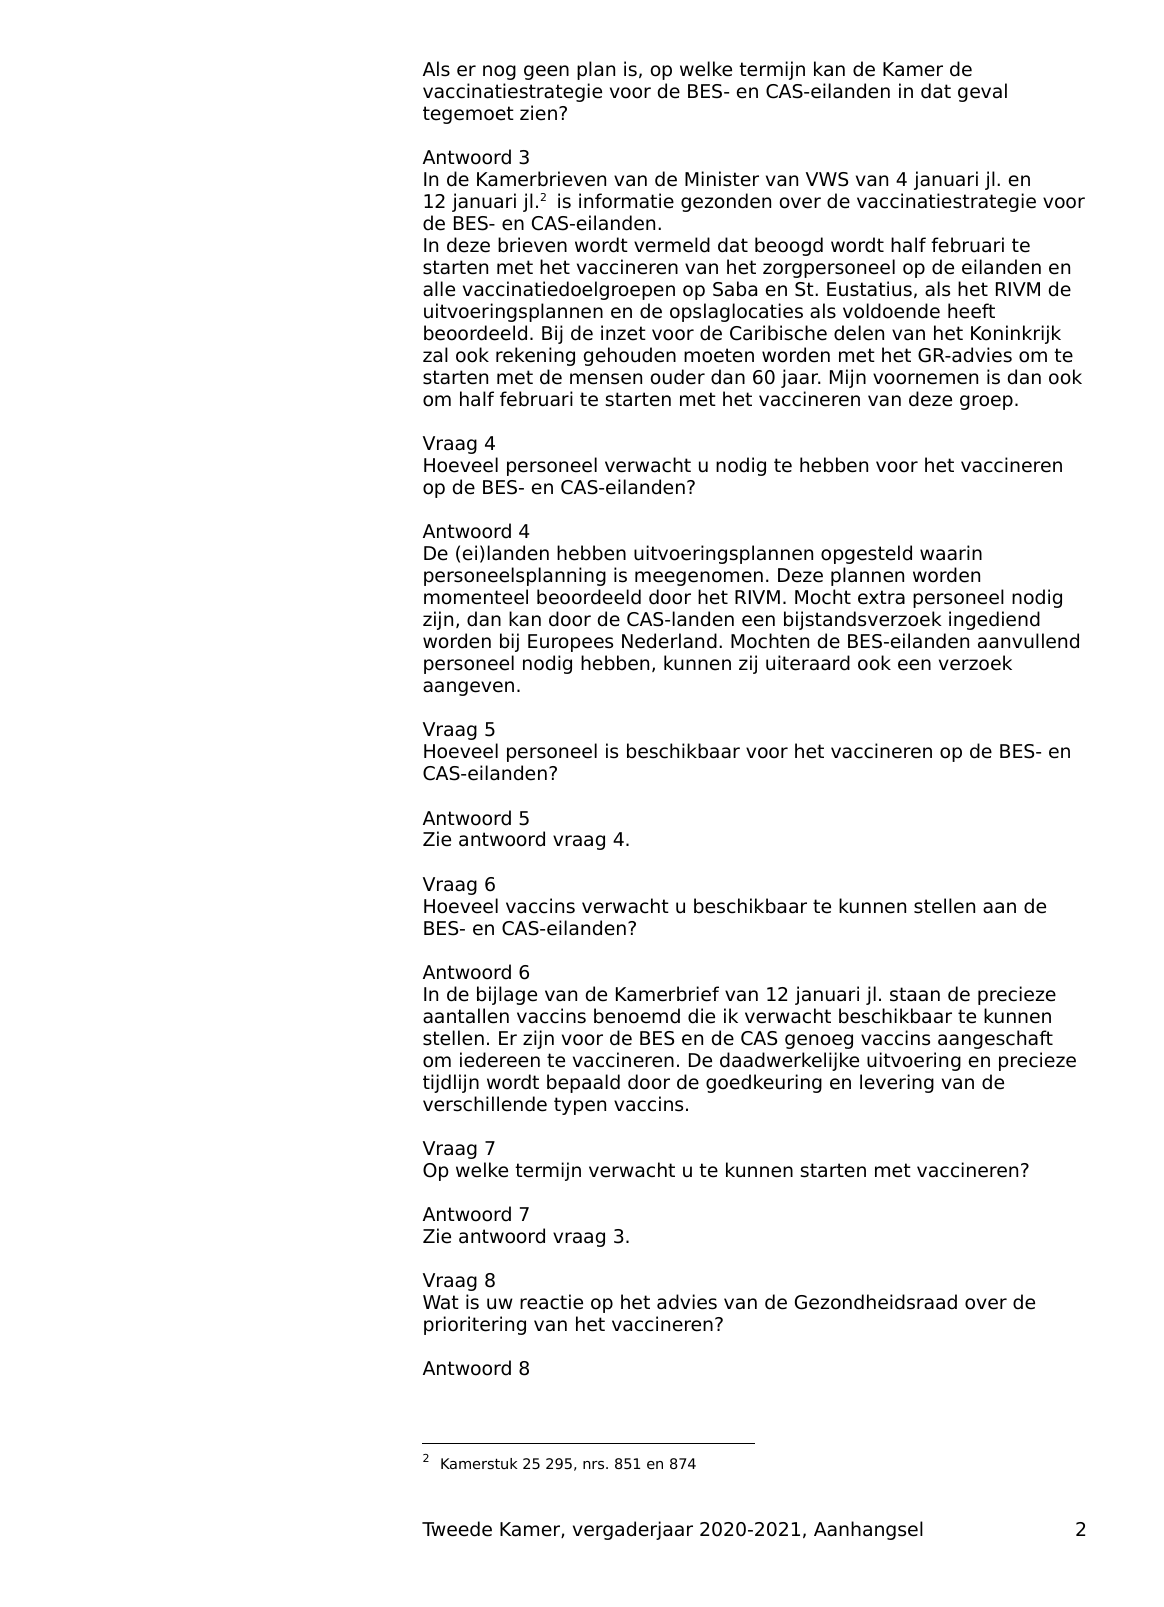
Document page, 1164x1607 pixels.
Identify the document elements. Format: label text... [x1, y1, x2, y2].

text In deze brieven wordt vermeld dat beoogd wordt half februari te starten met het vaccineren van het zorgpersoneel op de eilanden en alle vaccinatiedoelgroepen op Saba en St. Eustatius, als het RIVM de uitvoeringsplannen en de opslaglocaties als voldoende heeft beoordeeld. Bij de inzet voor de Caribische delen van het Koninkrijk zal ook rekening gehouden moeten worden met het GR-advies om te starten met de mensen ouder dan 60 jaar. Mijn voornemen is dan ook om half februari te starten met het vaccineren van deze groep. [422, 235, 1087, 411]
text Als er nog geen plan is, op welke termijn kan de Kamer de vaccinatiestrategie voor de BES- en CAS-eilanden in dat geval tegemoet zien? [422, 59, 1087, 125]
text Hoeveel personeel verwacht u nodig te hebben voor het vaccineren op de BES- en CAS-eilanden? [422, 455, 1087, 499]
text Antwoord 6 [422, 962, 1087, 984]
text Wat is uw reactie op het advies van de Gezondheidsraad over de prioritering van het vaccineren? [422, 1292, 1087, 1336]
text Zie antwoord vraag 3. [422, 1226, 1087, 1248]
text Vraag 4 [422, 433, 1087, 455]
text Hoeveel vaccins verwacht u beschikbaar te kunnen stellen aan de BES- en CAS-eilanden? [422, 896, 1087, 939]
text Antwoord 5 [422, 807, 1087, 829]
text In de Kamerbrieven van de Minister van VWS van 4 januari jl. en 12 januari jl. is informatie gezonden over de vaccinatiestrategie voor de BES- en CAS-eilanden. [422, 169, 1087, 235]
text In de bijlage van de Kamerbrief van 12 januari jl. staan de precieze aantallen vaccins benoemd die ik verwacht beschikbaar te kunnen stellen. Er zijn voor de BES en de CAS genoeg vaccins aangeschaft om iedereen te vaccineren. De daadwerkelijke uitvoering en precieze tijdlijn wordt bepaald door de goedkeuring en levering van de verschillende typen vaccins. [422, 984, 1087, 1116]
text Antwoord 4 [422, 521, 1087, 543]
text Kamerstuk 25 295, nrs. 851 en 874 [422, 1452, 1087, 1474]
text Hoeveel personeel is beschikbaar voor het vaccineren op de BES- en CAS-eilanden? [422, 741, 1087, 785]
text De (ei)landen hebben uitvoeringsplannen opgesteld waarin personeelsplanning is meegenomen. Deze plannen worden momenteel beoordeeld door het RIVM. Mocht extra personeel nodig zijn, dan kan door de CAS-landen een bijstandsverzoek ingediend worden bij Europees Nederland. Mochten de BES-eilanden aanvullend personeel nodig hebben, kunnen zij uiteraard ook een verzoek aangeven. [422, 543, 1087, 697]
text Vraag 5 [422, 719, 1087, 741]
text Vraag 8 [422, 1270, 1087, 1292]
text Vraag 6 [422, 873, 1087, 896]
text Antwoord 8 [422, 1358, 1087, 1380]
text Op welke termijn verwacht u te kunnen starten met vaccineren? [422, 1160, 1087, 1182]
text Antwoord 7 [422, 1204, 1087, 1226]
text Vraag 7 [422, 1138, 1087, 1160]
text Antwoord 3 [422, 147, 1087, 169]
text Zie antwoord vraag 4. [422, 829, 1087, 851]
